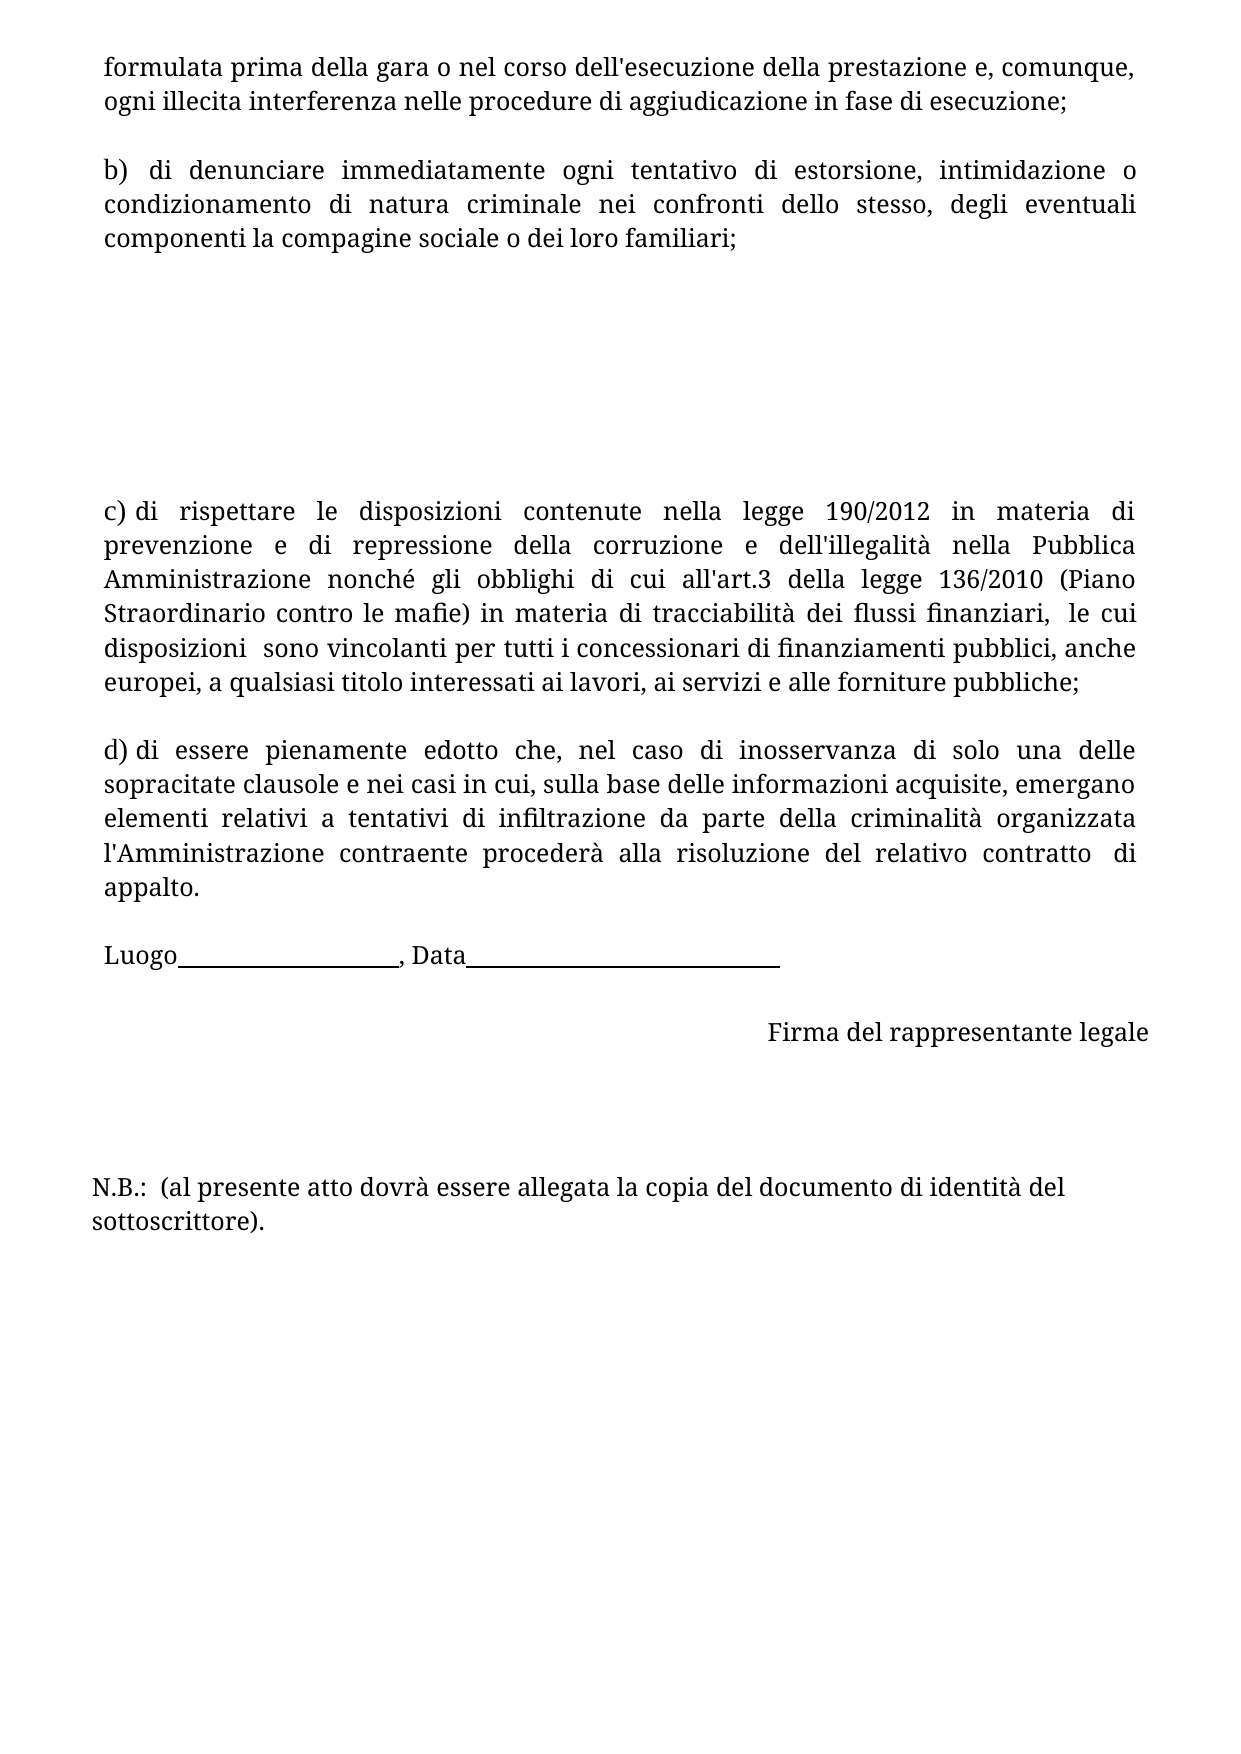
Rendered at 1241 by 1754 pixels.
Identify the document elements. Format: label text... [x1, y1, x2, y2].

list formulata prima della gara o nel corso dell'esecuzione della prestazione e, comunque, ogni illecita interferenza nelle procedure di aggiudicazione in fase di esecuzione; [104, 50, 1136, 118]
list di rispettare le disposizioni contenute nella legge 190/2012 in materia di prevenzione e di repressione della corruzione e dell'illegalità nella Pubblica Amministrazione nonché gli obblighi di cui all'art.3 della legge 136/2010 (Piano Straordinario contro le mafie) in materia di tracciabilità dei flussi finanziari, le cui disposizioni sono vincolanti per tutti i concessionari di finanziamenti pubblici, anche europei, a qualsiasi titolo interessati ai lavori, ai servizi e alle forniture pubbliche; [104, 493, 1136, 698]
list di denunciare immediatamente ogni tentativo di estorsione, intimidazione o condizionamento di natura criminale nei confronti dello stesso, degli eventuali componenti la compagine sociale o dei loro familiari; [104, 152, 1137, 255]
text N.B.: (al presente atto dovrà essere allegata la copia del documento di identità del sottoscrittore). [92, 1170, 1163, 1238]
list di essere pienamente edotto che, nel caso di inosservanza di solo una delle sopracitate clausole e nei casi in cui, sulla base delle informazioni acquisite, emergano elementi relativi a tentativi di infiltrazione da parte della criminalità organizzata l'Amministrazione contraente procederà alla risoluzione del relativo contratto di appalto. [104, 732, 1137, 903]
text Luogo , Data [104, 937, 1163, 971]
text Firma del rappresentante legale [767, 1015, 1163, 1049]
